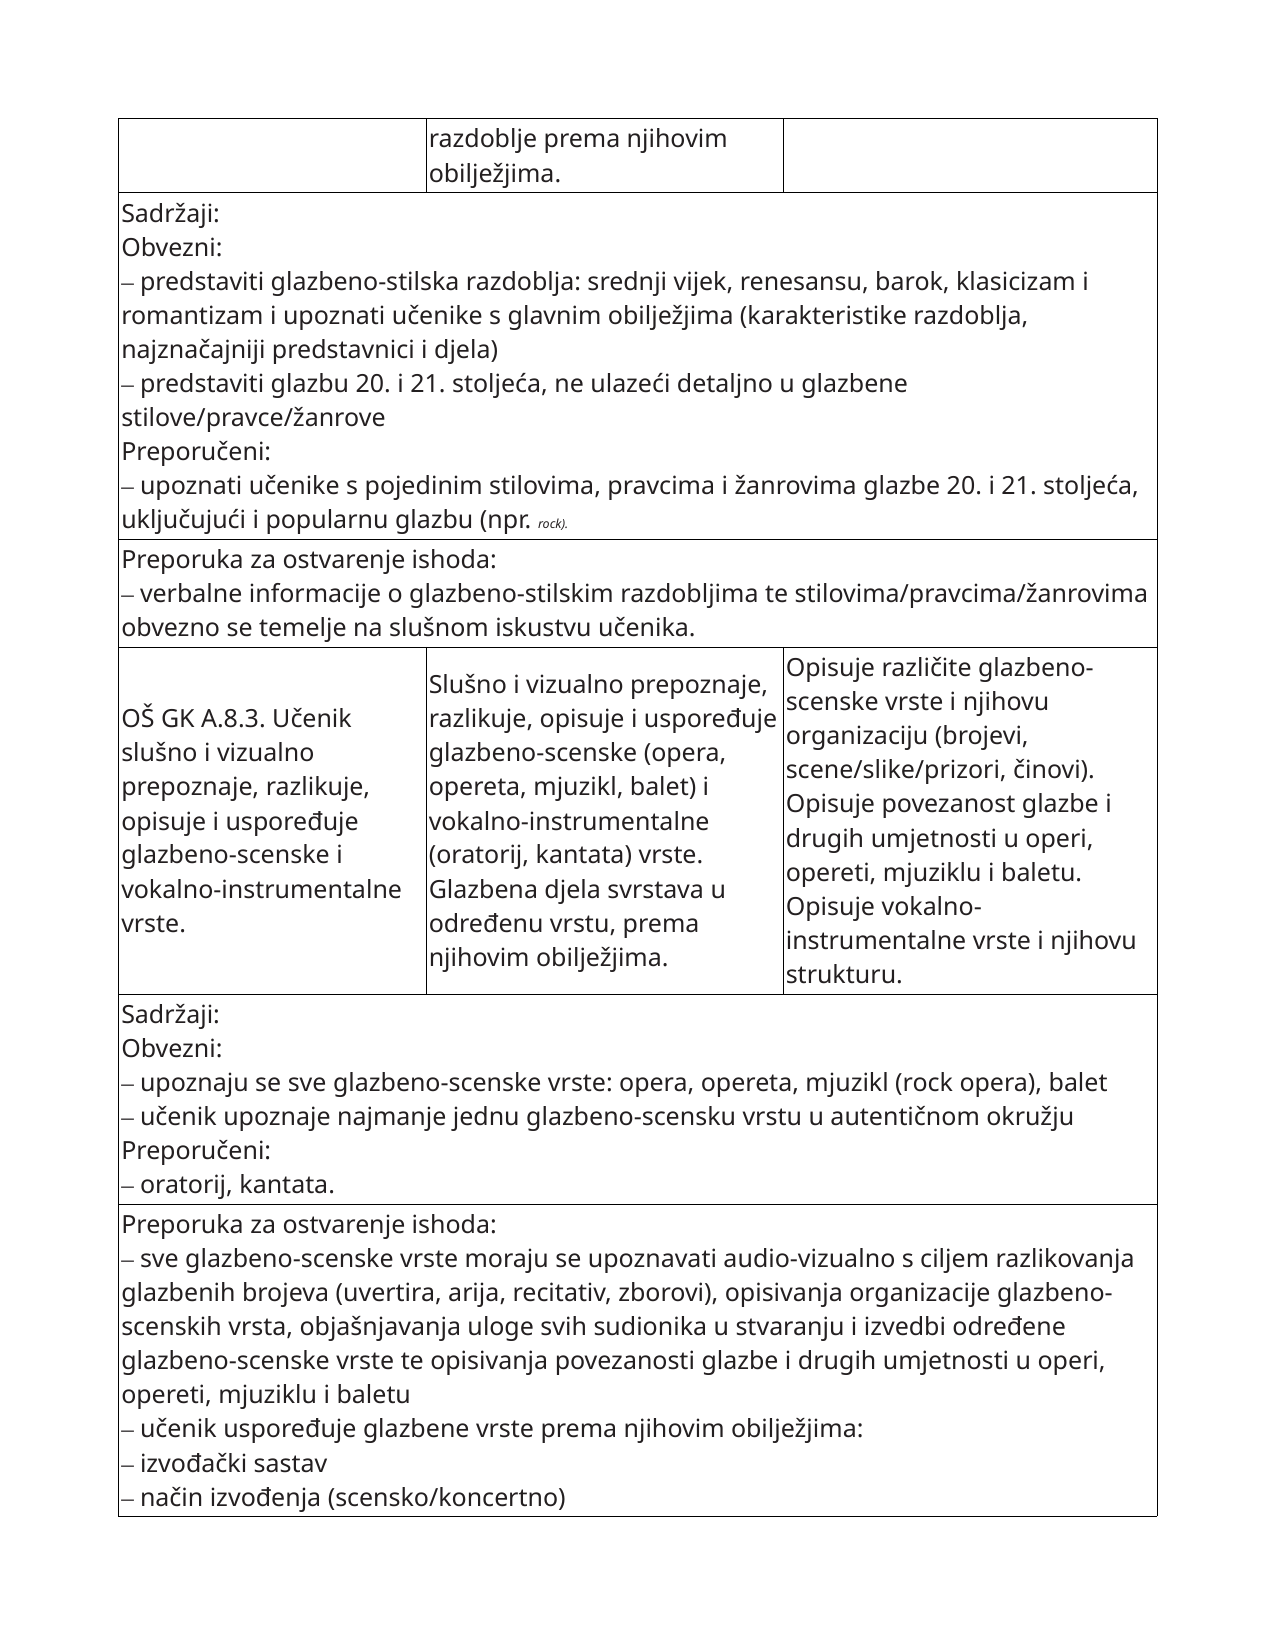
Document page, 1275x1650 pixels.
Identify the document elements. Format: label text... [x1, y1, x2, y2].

table_cell razdoblje prema njihovim obilježjima. [427, 119, 783, 192]
table_cell Sadržaji: Obvezni: – predstaviti glazbeno-stilska razdoblja: srednji vijek, renesansu, barok, klasicizam i romantizam i upoznati učenike s glavnim obilježjima (karakteristike razdoblja, najznačajniji predstavnici i djela) – predstaviti glazbu 20. i 21. stoljeća, ne ulazeći detaljno u glazbene stilove/pravce/žanrove Preporučeni: – upoznati učenike s pojedinim stilovima, pravcima i žanrovima glazbe 20. i 21. stoljeća, uključujući i popularnu glazbu (npr. rock). [119, 193, 1157, 539]
table_cell Preporuka za ostvarenje ishoda: – sve glazbeno-scenske vrste moraju se upoznavati audio-vizualno s ciljem razlikovanja glazbenih brojeva (uvertira, arija, recitativ, zborovi), opisivanja organizacije glazbeno-scenskih vrsta, objašnjavanja uloge svih sudionika u stvaranju i izvedbi određene glazbeno-scenske vrste te opisivanja povezanosti glazbe i drugih umjetnosti u operi, opereti, mjuziklu i baletu – učenik uspoređuje glazbene vrste prema njihovim obilježjima: – izvođački sastav – način izvođenja (scensko/koncertno) [119, 1205, 1157, 1516]
table_cell Opisuje različite glazbeno-scenske vrste i njihovu organizaciju (brojevi, scene/slike/prizori, činovi). Opisuje povezanost glazbe i drugih umjetnosti u operi, opereti, mjuziklu i baletu. Opisuje vokalno-instrumentalne vrste i njihovu strukturu. [784, 648, 1157, 993]
table_cell OŠ GK A.8.3. Učenik slušno i vizualno prepoznaje, razlikuje, opisuje i uspoređuje glazbeno-scenske i vokalno-instrumentalne vrste. [119, 648, 426, 993]
table_cell Slušno i vizualno prepoznaje, razlikuje, opisuje i uspoređuje glazbeno-scenske (opera, opereta, mjuzikl, balet) i vokalno-instrumentalne (oratorij, kantata) vrste. Glazbena djela svrstava u određenu vrstu, prema njihovim obilježjima. [427, 648, 783, 993]
table_cell [784, 119, 1157, 192]
table_cell Sadržaji: Obvezni: – upoznaju se sve glazbeno-scenske vrste: opera, opereta, mjuzikl (rock opera), balet – učenik upoznaje najmanje jednu glazbeno-scensku vrstu u autentičnom okružju Preporučeni: – oratorij, kantata. [119, 995, 1157, 1204]
table_cell Preporuka za ostvarenje ishoda: – verbalne informacije o glazbeno-stilskim razdobljima te stilovima/pravcima/žanrovima obvezno se temelje na slušnom iskustvu učenika. [119, 540, 1157, 647]
table_cell [119, 119, 426, 192]
